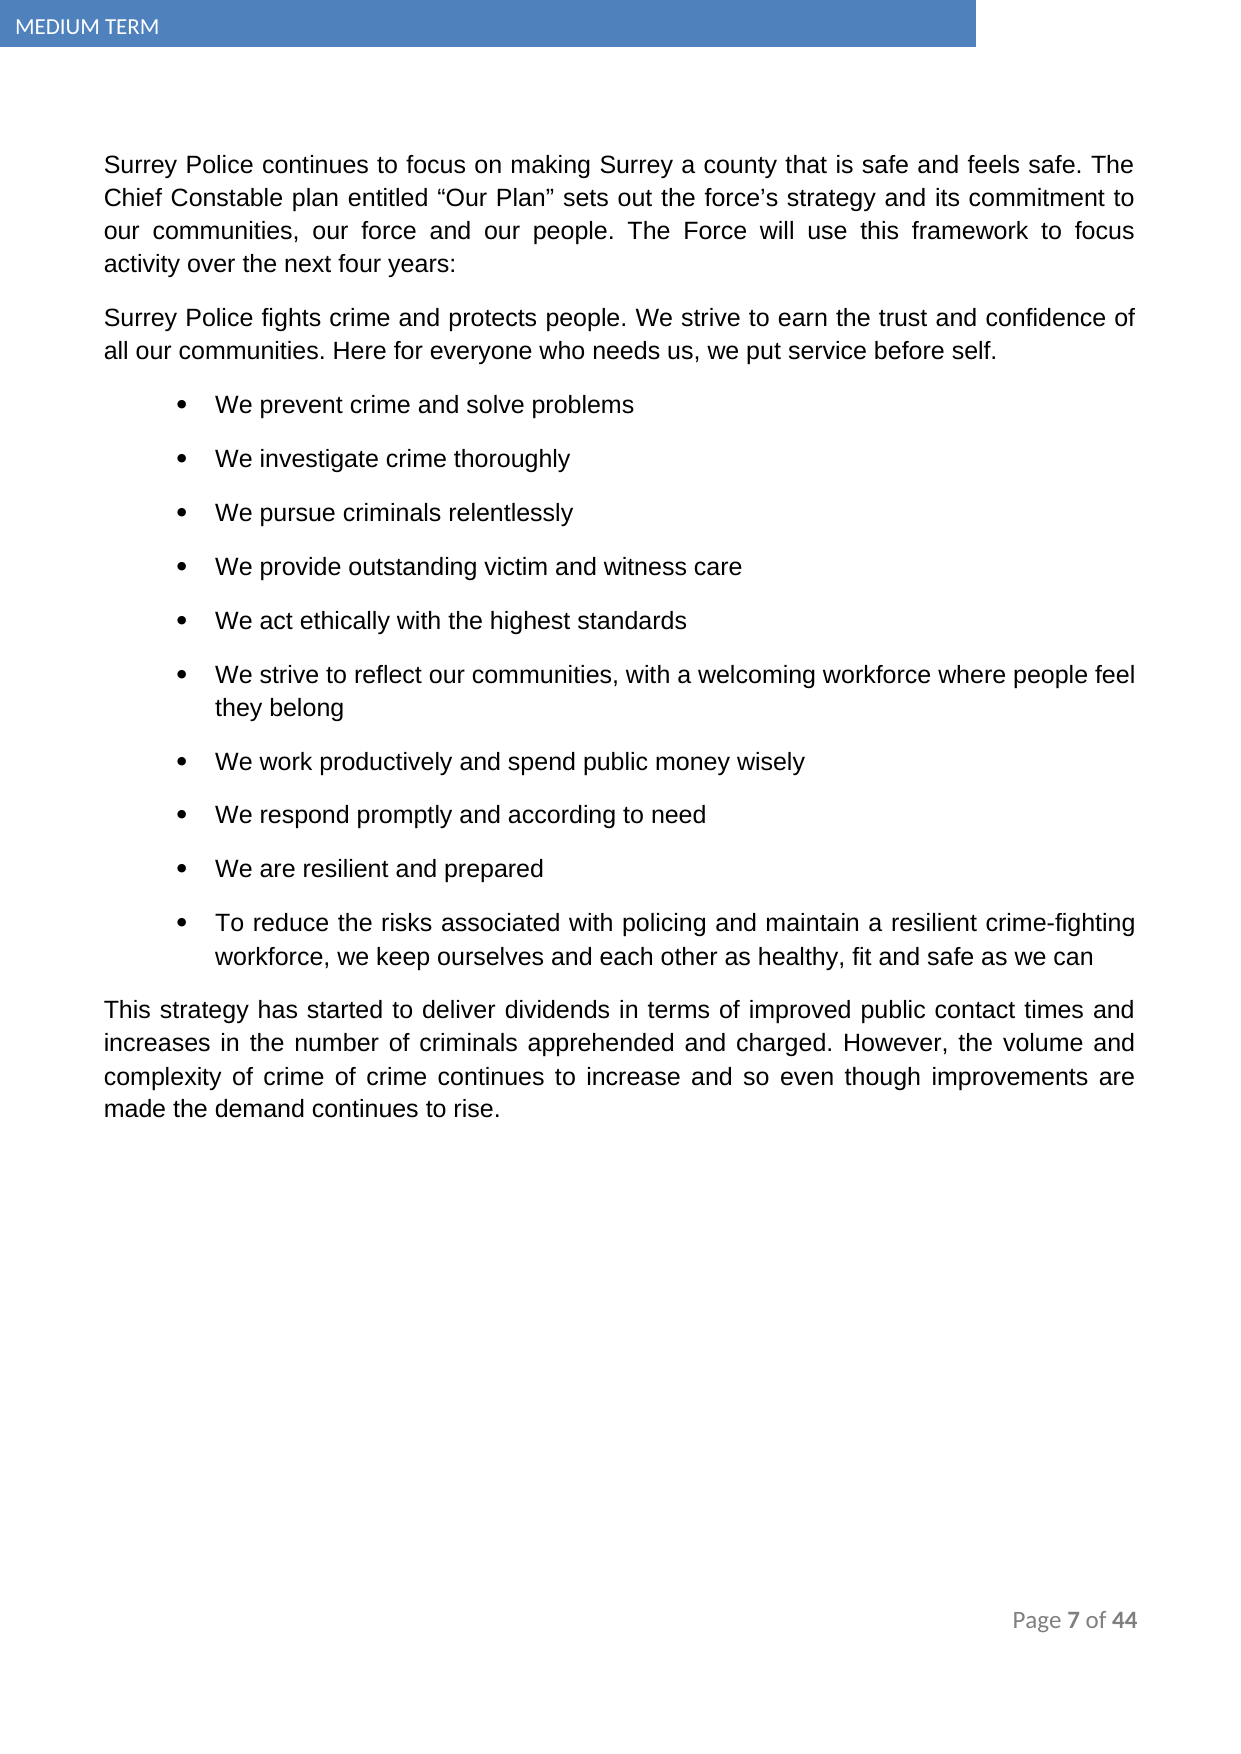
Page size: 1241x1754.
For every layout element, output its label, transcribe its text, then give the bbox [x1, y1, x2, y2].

list We pursue criminals relentlessly [177, 498, 1137, 527]
text Surrey Police continues to focus on making Surrey a county that is safe and feels safe. The Chief Constable plan entitled “Our Plan” sets out the force’s strategy and its commitment to our communities, our force and our people. The Force will use this framework to focus activity over the next four years: [103, 150, 1137, 278]
text Surrey Police fights crime and protects people. We strive to earn the trust and confidence of all our communities. Here for everyone who needs us, we put service before self. [103, 303, 1137, 365]
list To reduce the risks associated with policing and maintain a resilient crime-fighting workforce, we keep ourselves and each other as healthy, fit and safe as we can [177, 908, 1137, 970]
list We act ethically with the highest standards [177, 606, 1137, 634]
list We work productively and spend public money wisely [177, 747, 1137, 775]
list We strive to reflect our communities, with a welcoming workforce where people feel they belong [177, 659, 1137, 721]
list We prevent crime and solve problems [177, 390, 1137, 419]
list We investigate crime thoroughly [177, 444, 1137, 473]
list We respond promptly and according to need [177, 801, 1137, 829]
list We are resilient and prepared [177, 854, 1137, 883]
text This strategy has started to deliver dividends in terms of improved public contact times and increases in the number of criminals apprehended and charged. However, the volume and complexity of crime of crime continues to increase and so even though improvements are made the demand continues to rise. [103, 995, 1137, 1123]
list We provide outstanding victim and witness care [177, 552, 1137, 581]
